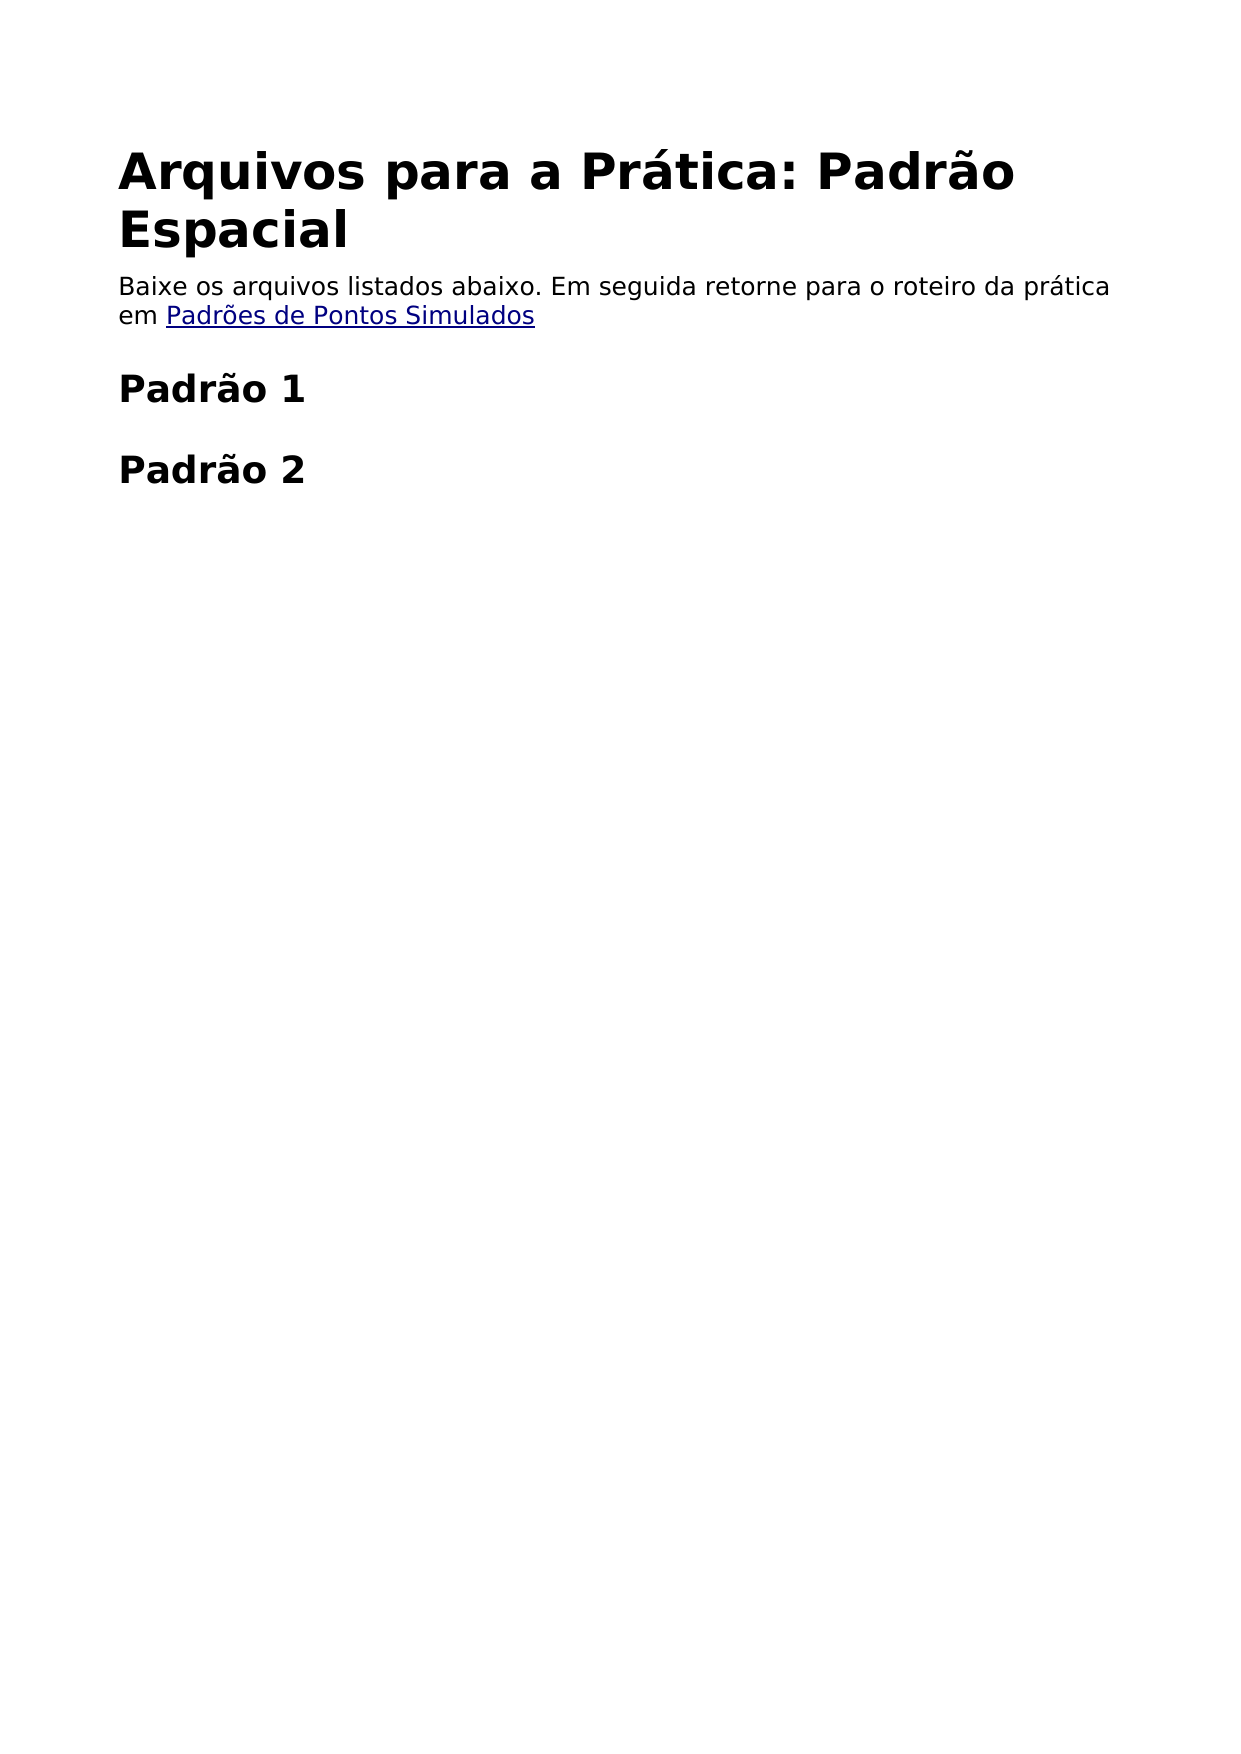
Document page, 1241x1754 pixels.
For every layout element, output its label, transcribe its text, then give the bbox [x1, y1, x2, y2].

subtitle Arquivos para a Prática: Padrão Espacial [118, 143, 1122, 259]
text Baixe os arquivos listados abaixo. Em seguida retorne para o roteiro da prática em Padrões de Pontos Simulados [118, 272, 1122, 330]
subtitle Padrão 2 [118, 449, 1122, 493]
subtitle Padrão 1 [118, 368, 1122, 412]
